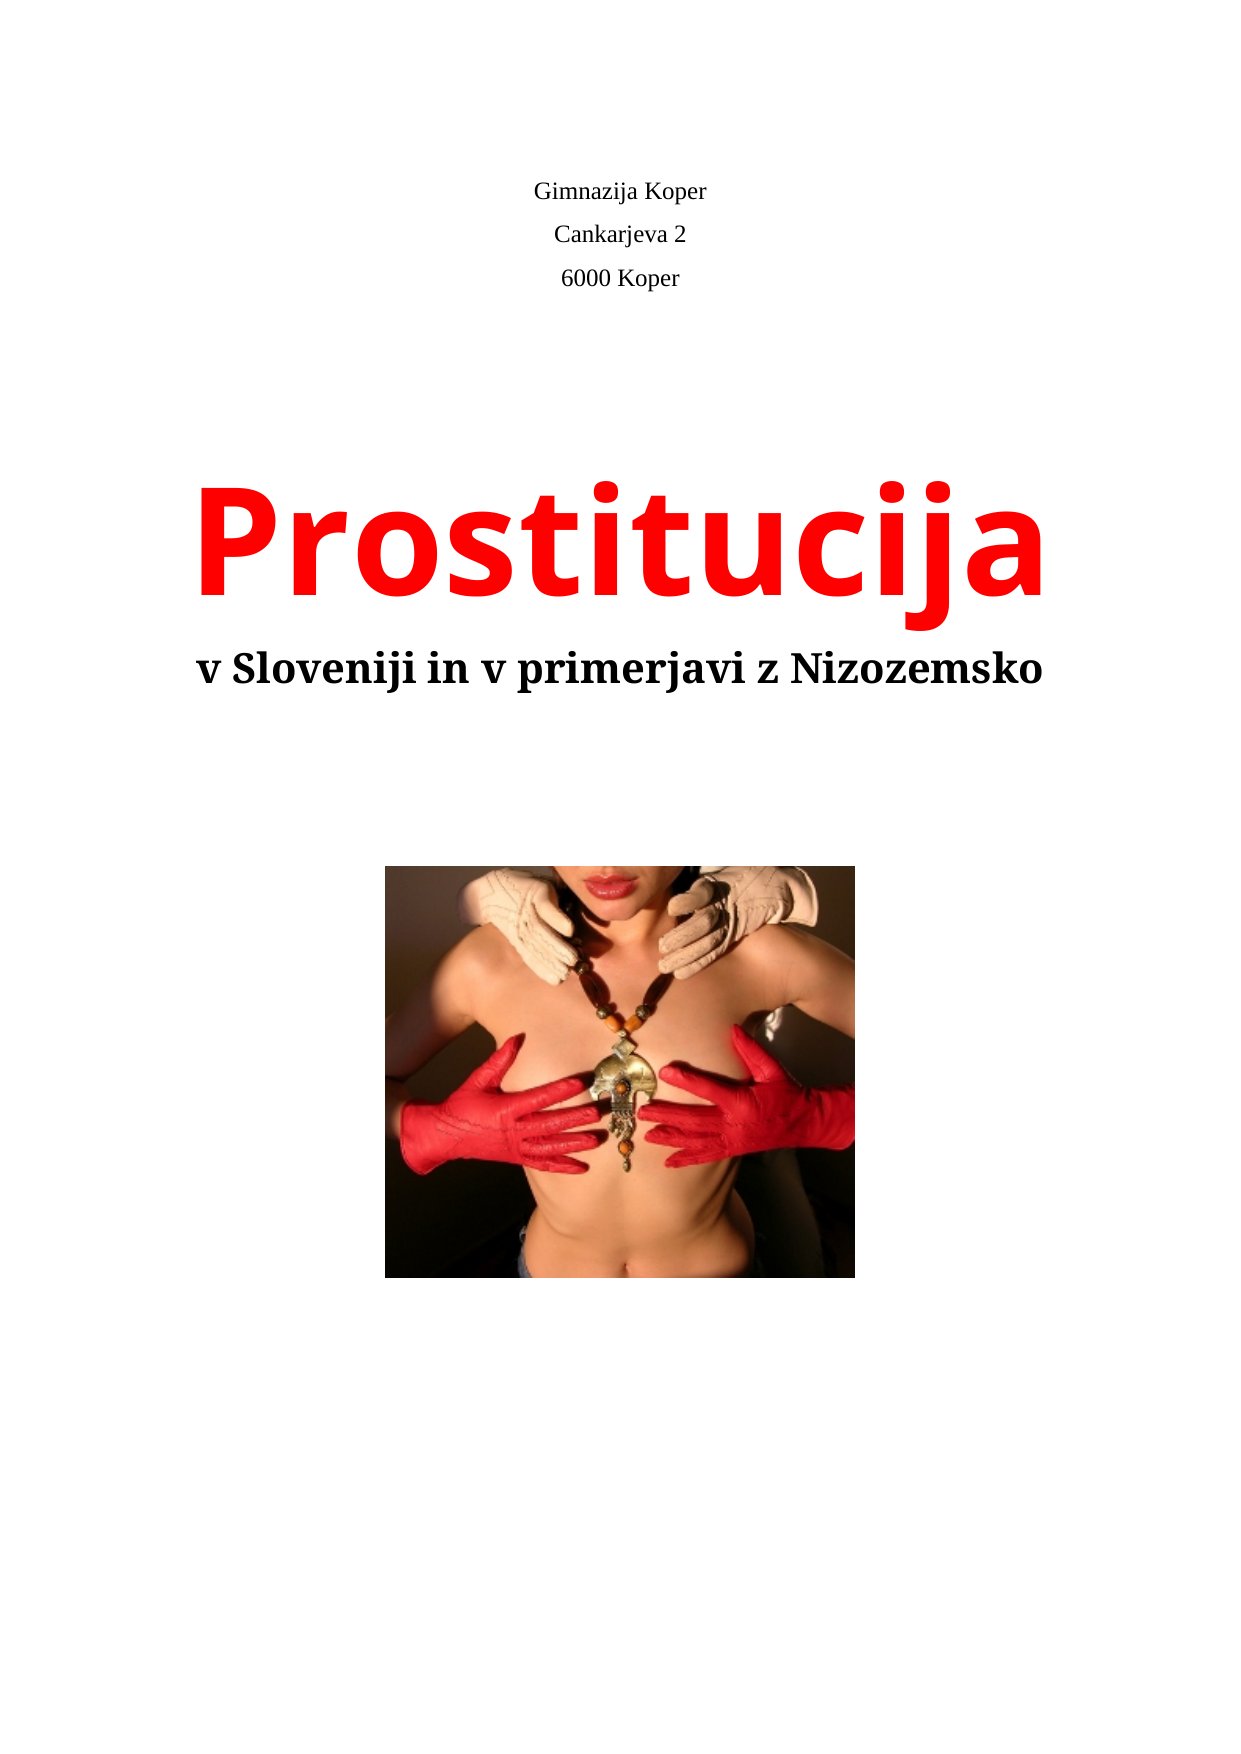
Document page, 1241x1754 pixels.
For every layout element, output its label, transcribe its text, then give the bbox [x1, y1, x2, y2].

text Gimnazija Koper [148, 176, 1093, 205]
text Prostitucija [148, 435, 1093, 639]
text 6000 Koper [148, 263, 1093, 291]
picture [385, 866, 855, 1278]
text v Sloveniji in v primerjavi z Nizozemsko [148, 639, 1093, 696]
text Cankarjeva 2 [148, 219, 1093, 248]
